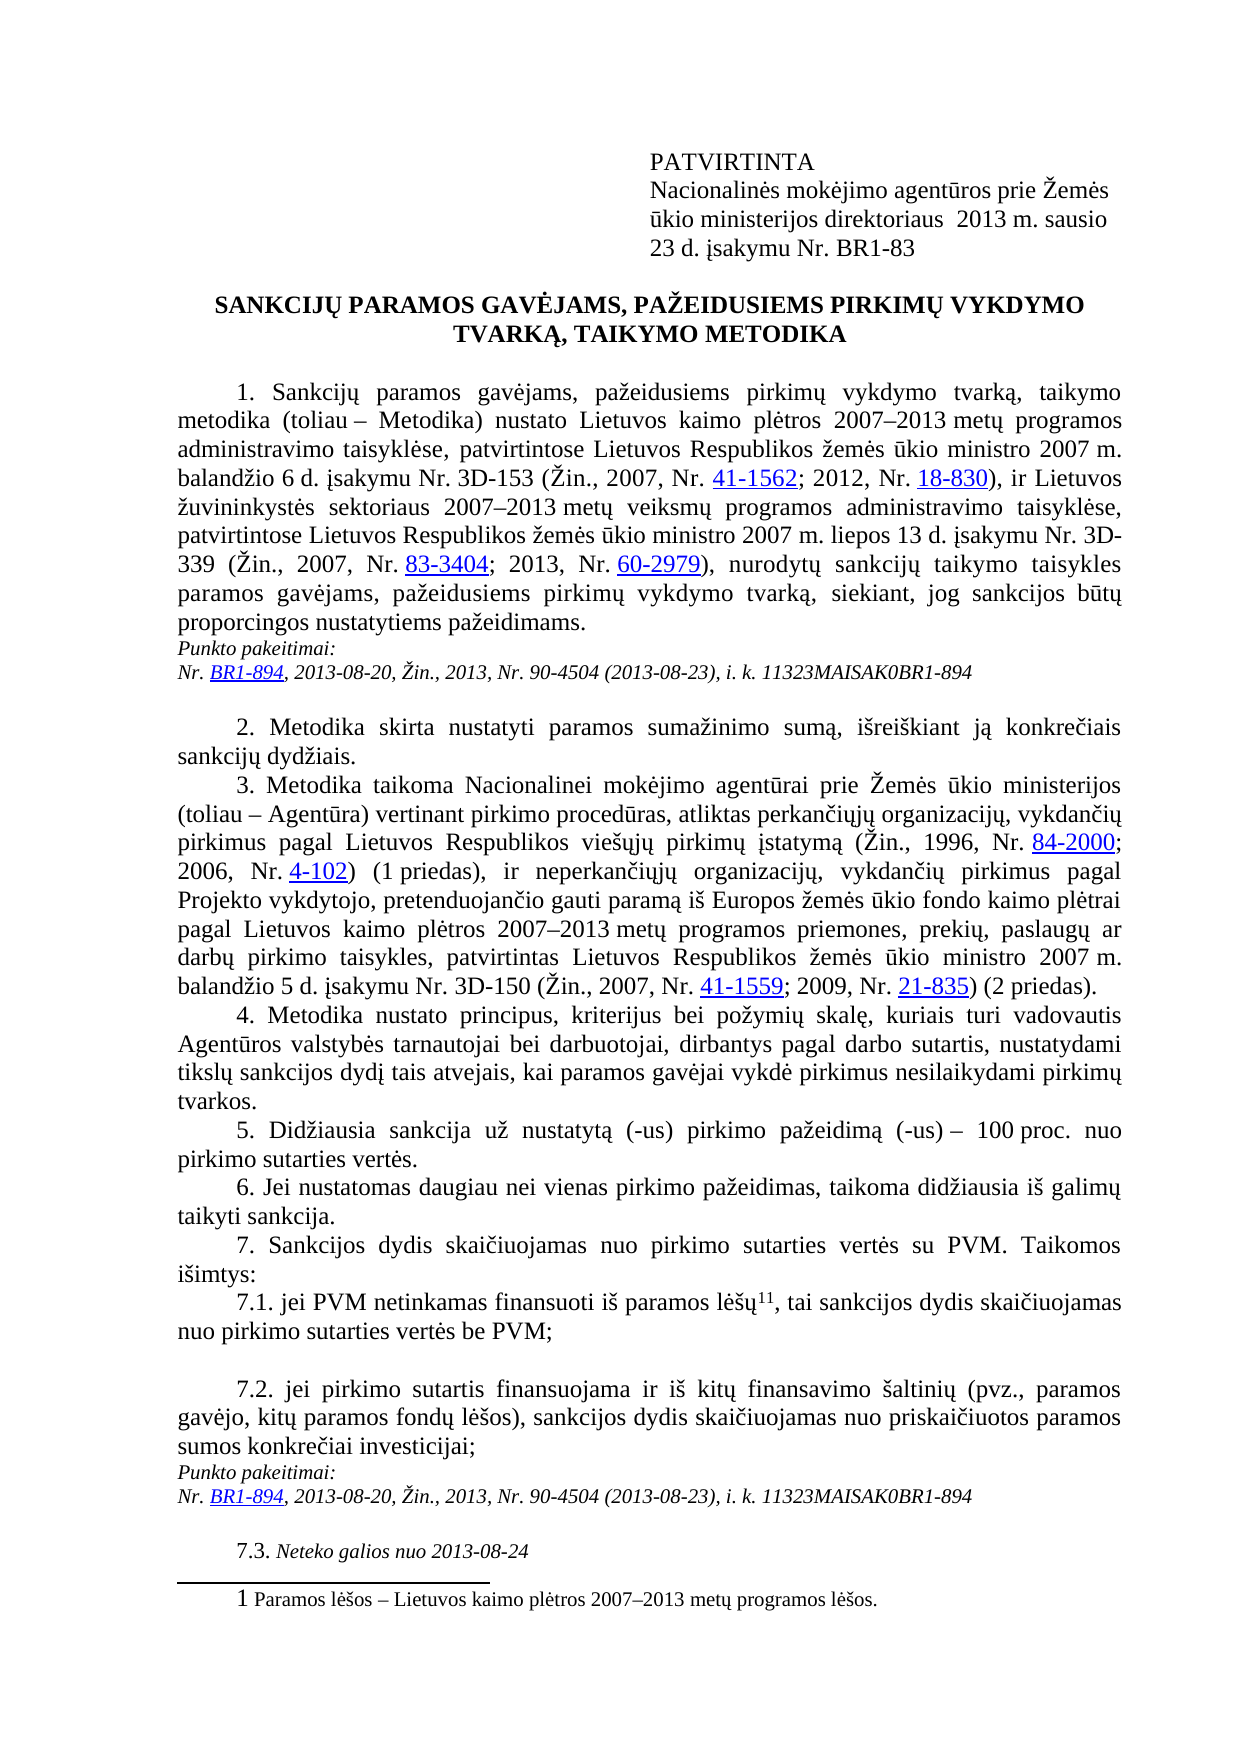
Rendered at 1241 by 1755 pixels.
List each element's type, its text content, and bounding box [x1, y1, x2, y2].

text 5. Didžiausia sankcija už nustatytą (-us) pirkimo pažeidimą (-us) – 100 proc. nuo pirkimo sutarties vertės. [177, 1115, 1122, 1172]
text 3. Metodika taikoma Nacionalinei mokėjimo agentūrai prie Žemės ūkio ministerijos (toliau – Agentūra) vertinant pirkimo procedūras, atliktas perkančiųjų organizacijų, vykdančių pirkimus pagal Lietuvos Respublikos viešųjų pirkimų įstatymą (Žin., 1996, Nr. 84-2000; 2006, Nr. 4-102) (1 priedas), ir neperkančiųjų organizacijų, vykdančių pirkimus pagal Projekto vykdytojo, pretenduojančio gauti paramą iš Europos žemės ūkio fondo kaimo plėtrai pagal Lietuvos kaimo plėtros 2007–2013 metų programos priemones, prekių, paslaugų ar darbų pirkimo taisykles, patvirtintas Lietuvos Respublikos žemės ūkio ministro 2007 m. balandžio 5 d. įsakymu Nr. 3D-150 (Žin., 2007, Nr. 41-1559; 2009, Nr. 21-835) (2 priedas). [177, 770, 1122, 1000]
text 2. Metodika skirta nustatyti paramos sumažinimo sumą, išreiškiant ją konkrečiais sankcijų dydžiais. [177, 712, 1122, 770]
text Punkto pakeitimai: [177, 1460, 1122, 1484]
text 7. Sankcijos dydis skaičiuojamas nuo pirkimo sutarties vertės su PVM. Taikomos išimtys: [177, 1230, 1122, 1287]
text 1. Sankcijų paramos gavėjams, pažeidusiems pirkimų vykdymo tvarką, taikymo metodika (toliau – Metodika) nustato Lietuvos kaimo plėtros 2007–2013 metų programos administravimo taisyklėse, patvirtintose Lietuvos Respublikos žemės ūkio ministro 2007 m. balandžio 6 d. įsakymu Nr. 3D-153 (Žin., 2007, Nr. 41-1562; 2012, Nr. 18-830), ir Lietuvos žuvininkystės sektoriaus 2007–2013 metų veiksmų programos administravimo taisyklėse, patvirtintose Lietuvos Respublikos žemės ūkio ministro 2007 m. liepos 13 d. įsakymu Nr. 3D-339 (Žin., 2007, Nr. 83-3404; 2013, Nr. 60-2979), nurodytų sankcijų taikymo taisykles paramos gavėjams, pažeidusiems pirkimų vykdymo tvarką, siekiant, jog sankcijos būtų proporcingos nustatytiems pažeidimams. [177, 377, 1122, 636]
text PATVIRTINTA [649, 147, 1122, 176]
text Nr. BR1-894, 2013-08-20, Žin., 2013, Nr. 90-4504 (2013-08-23), i. k. 11323MAISAK0BR1-894 [177, 660, 1122, 684]
text Sankcijų paramos gavėjams, pažeidusiems pirkimų vykdymo tvarką, taikymo metodika [177, 291, 1122, 348]
text Nacionalinės mokėjimo agentūros prie Žemės ūkio ministerijos direktoriaus 2013 m. sausio 23 d. įsakymu Nr. BR1-83 [649, 176, 1122, 262]
text 7.1. jei PVM netinkamas finansuoti iš paramos lėšų1, tai sankcijos dydis skaičiuojamas nuo pirkimo sutarties vertės be PVM; [177, 1287, 1122, 1345]
text 7.3. Neteko galios nuo 2013-08-24 [177, 1537, 1122, 1563]
text 4. Metodika nustato principus, kriterijus bei požymių skalę, kuriais turi vadovautis Agentūros valstybės tarnautojai bei darbuotojai, dirbantys pagal darbo sutartis, nustatydami tikslų sankcijos dydį tais atvejais, kai paramos gavėjai vykdė pirkimus nesilaikydami pirkimų tvarkos. [177, 1000, 1122, 1115]
text 6. Jei nustatomas daugiau nei vienas pirkimo pažeidimas, taikoma didžiausia iš galimų taikyti sankcija. [177, 1172, 1122, 1230]
text Nr. BR1-894, 2013-08-20, Žin., 2013, Nr. 90-4504 (2013-08-23), i. k. 11323MAISAK0BR1-894 [177, 1484, 1122, 1508]
text Punkto pakeitimai: [177, 636, 1122, 660]
text Paramos lėšos – Lietuvos kaimo plėtros 2007–2013 metų programos lėšos. [177, 1583, 1122, 1612]
text 7.2. jei pirkimo sutartis finansuojama ir iš kitų finansavimo šaltinių (pvz., paramos gavėjo, kitų paramos fondų lėšos), sankcijos dydis skaičiuojamas nuo priskaičiuotos paramos sumos konkrečiai investicijai; [177, 1374, 1122, 1460]
